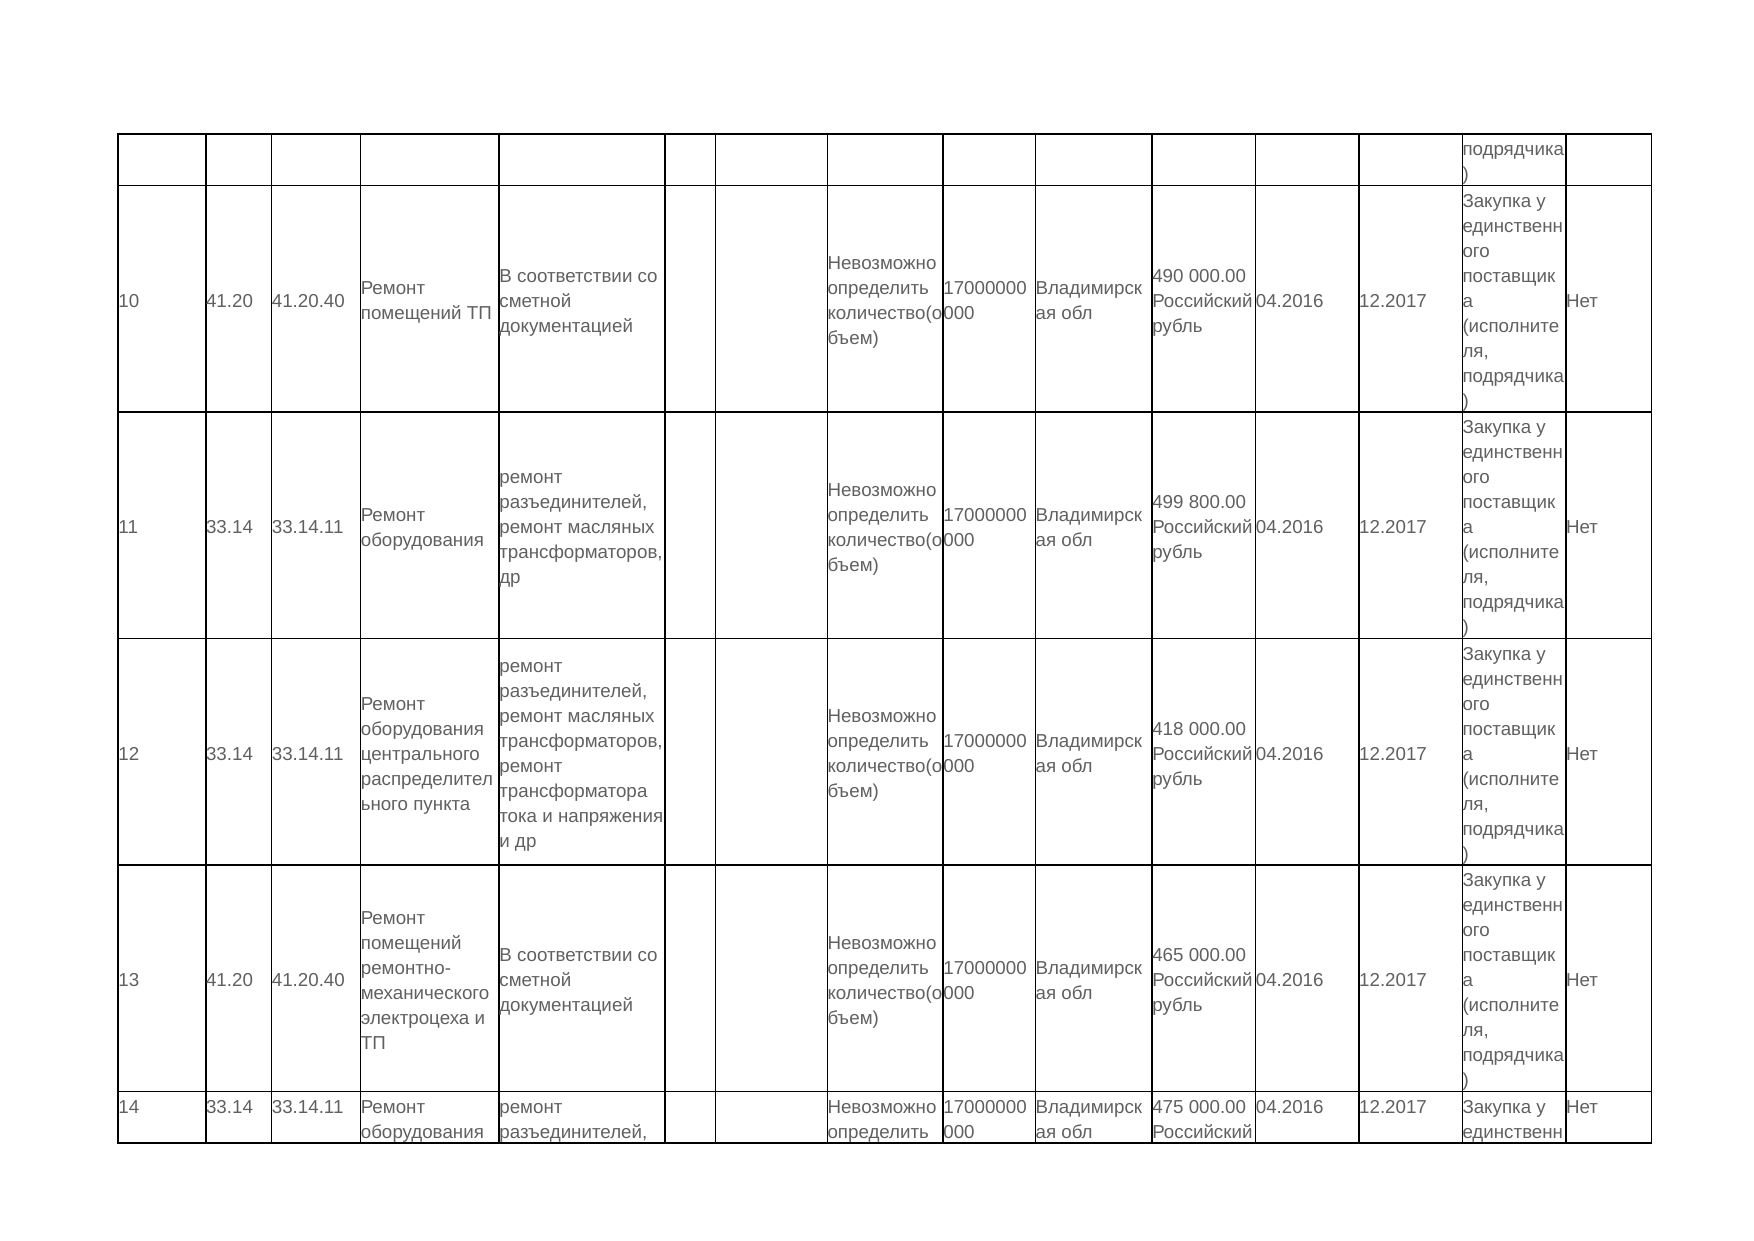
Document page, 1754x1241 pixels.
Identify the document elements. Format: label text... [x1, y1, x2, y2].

table_cell Закупка у единственного поставщика (исполнителя, подрядчика) [1463, 866, 1565, 1091]
table_cell 499 800.00 Российский рубль [1153, 413, 1255, 638]
table_cell [207, 135, 271, 184]
table_cell [1153, 135, 1255, 184]
table_cell подрядчика) [1463, 135, 1565, 184]
table_cell 12.2017 [1360, 866, 1462, 1091]
table_cell 41.20 [207, 866, 271, 1091]
table_cell [716, 186, 827, 411]
table_cell Закупка у единственного поставщика (исполнителя, подрядчика) [1463, 639, 1565, 864]
table_cell 04.2016 [1256, 639, 1358, 864]
table_cell [500, 135, 664, 184]
table_cell [828, 135, 942, 184]
table_cell 12.2017 [1360, 186, 1462, 411]
table_cell 41.20.40 [272, 186, 360, 411]
table_cell Нет [1567, 866, 1651, 1091]
table_cell [944, 135, 1035, 184]
table_cell [1360, 135, 1462, 184]
table_cell [1256, 135, 1358, 184]
table_cell Владимирская обл [1036, 413, 1151, 638]
table_cell Закупка у единственного поставщика (исполнителя, подрядчика) [1463, 413, 1565, 638]
table_cell 17000000000 [944, 1092, 1035, 1142]
table_cell [716, 866, 827, 1091]
table_cell Невозможно определить количество(объем) [828, 186, 942, 411]
table_cell [272, 135, 360, 184]
table_cell Ремонт оборудования [361, 413, 498, 638]
table_cell Невозможно определить [828, 1092, 942, 1142]
table_cell 33.14 [207, 639, 271, 864]
table_cell ремонт разъединителей, ремонт масляных трансформаторов, др [500, 413, 664, 638]
table_cell [119, 135, 205, 184]
table_cell Владимирская обл [1036, 186, 1151, 411]
table_cell 418 000.00 Российский рубль [1153, 639, 1255, 864]
table_cell ремонт разъединителей, ремонт масляных трансформаторов, ремонт трансформатора тока и напряжения и др [500, 639, 664, 864]
table_cell 465 000.00 Российский рубль [1153, 866, 1255, 1091]
table_cell Закупка у единственного поставщика (исполнителя, подрядчика) [1463, 186, 1565, 411]
table_cell 04.2016 [1256, 186, 1358, 411]
table_cell 33.14.11 [272, 1092, 360, 1142]
table_cell 17000000000 [944, 866, 1035, 1091]
table_cell Невозможно определить количество(объем) [828, 639, 942, 864]
table_cell Невозможно определить количество(объем) [828, 413, 942, 638]
table_cell Владимирская обл [1036, 639, 1151, 864]
table_cell Нет [1567, 413, 1651, 638]
table_cell [716, 1092, 827, 1142]
table_cell Нет [1567, 639, 1651, 864]
table_cell В соответствии со сметной документацией [500, 186, 664, 411]
table_cell Закупка у единственн [1463, 1092, 1565, 1142]
table_cell [666, 1092, 715, 1142]
table_cell Ремонт помещений ремонтно- механического электроцеха и ТП [361, 866, 498, 1091]
table_cell 33.14 [207, 1092, 271, 1142]
table_cell Ремонт оборудования центрального распределительного пункта [361, 639, 498, 864]
table_cell 12.2017 [1360, 1092, 1462, 1142]
table_cell [666, 135, 715, 184]
table_cell [666, 639, 715, 864]
table_cell [666, 413, 715, 638]
table_cell 33.14.11 [272, 639, 360, 864]
table_cell [716, 413, 827, 638]
table_cell Владимирская обл [1036, 866, 1151, 1091]
table_cell 17000000000 [944, 413, 1035, 638]
table_cell 17000000000 [944, 186, 1035, 411]
table_cell 12 [119, 639, 205, 864]
table_cell 13 [119, 866, 205, 1091]
table_cell [666, 186, 715, 411]
table_cell Нет [1567, 1092, 1651, 1142]
table_cell Ремонт помещений ТП [361, 186, 498, 411]
table_cell 33.14 [207, 413, 271, 638]
table_cell [1036, 135, 1151, 184]
table_cell В соответствии со сметной документацией [500, 866, 664, 1091]
table_cell [361, 135, 498, 184]
table_cell 41.20.40 [272, 866, 360, 1091]
table_cell [716, 135, 827, 184]
table_cell 33.14.11 [272, 413, 360, 638]
table_cell 475 000.00 Российский [1153, 1092, 1255, 1142]
table_cell ремонт разъединителей, [500, 1092, 664, 1142]
table_cell [1567, 135, 1651, 184]
table_cell 41.20 [207, 186, 271, 411]
table_cell 04.2016 [1256, 413, 1358, 638]
table_cell 11 [119, 413, 205, 638]
table_cell 14 [119, 1092, 205, 1142]
table_cell [666, 866, 715, 1091]
table_cell Нет [1567, 186, 1651, 411]
table_cell Ремонт оборудования [361, 1092, 498, 1142]
table_cell 12.2017 [1360, 413, 1462, 638]
table_cell 04.2016 [1256, 1092, 1358, 1142]
table_cell [716, 639, 827, 864]
table_cell 04.2016 [1256, 866, 1358, 1091]
table_cell Невозможно определить количество(объем) [828, 866, 942, 1091]
table_cell 490 000.00 Российский рубль [1153, 186, 1255, 411]
table_cell 10 [119, 186, 205, 411]
table_cell Владимирская обл [1036, 1092, 1151, 1142]
table_cell 17000000000 [944, 639, 1035, 864]
table_cell 12.2017 [1360, 639, 1462, 864]
